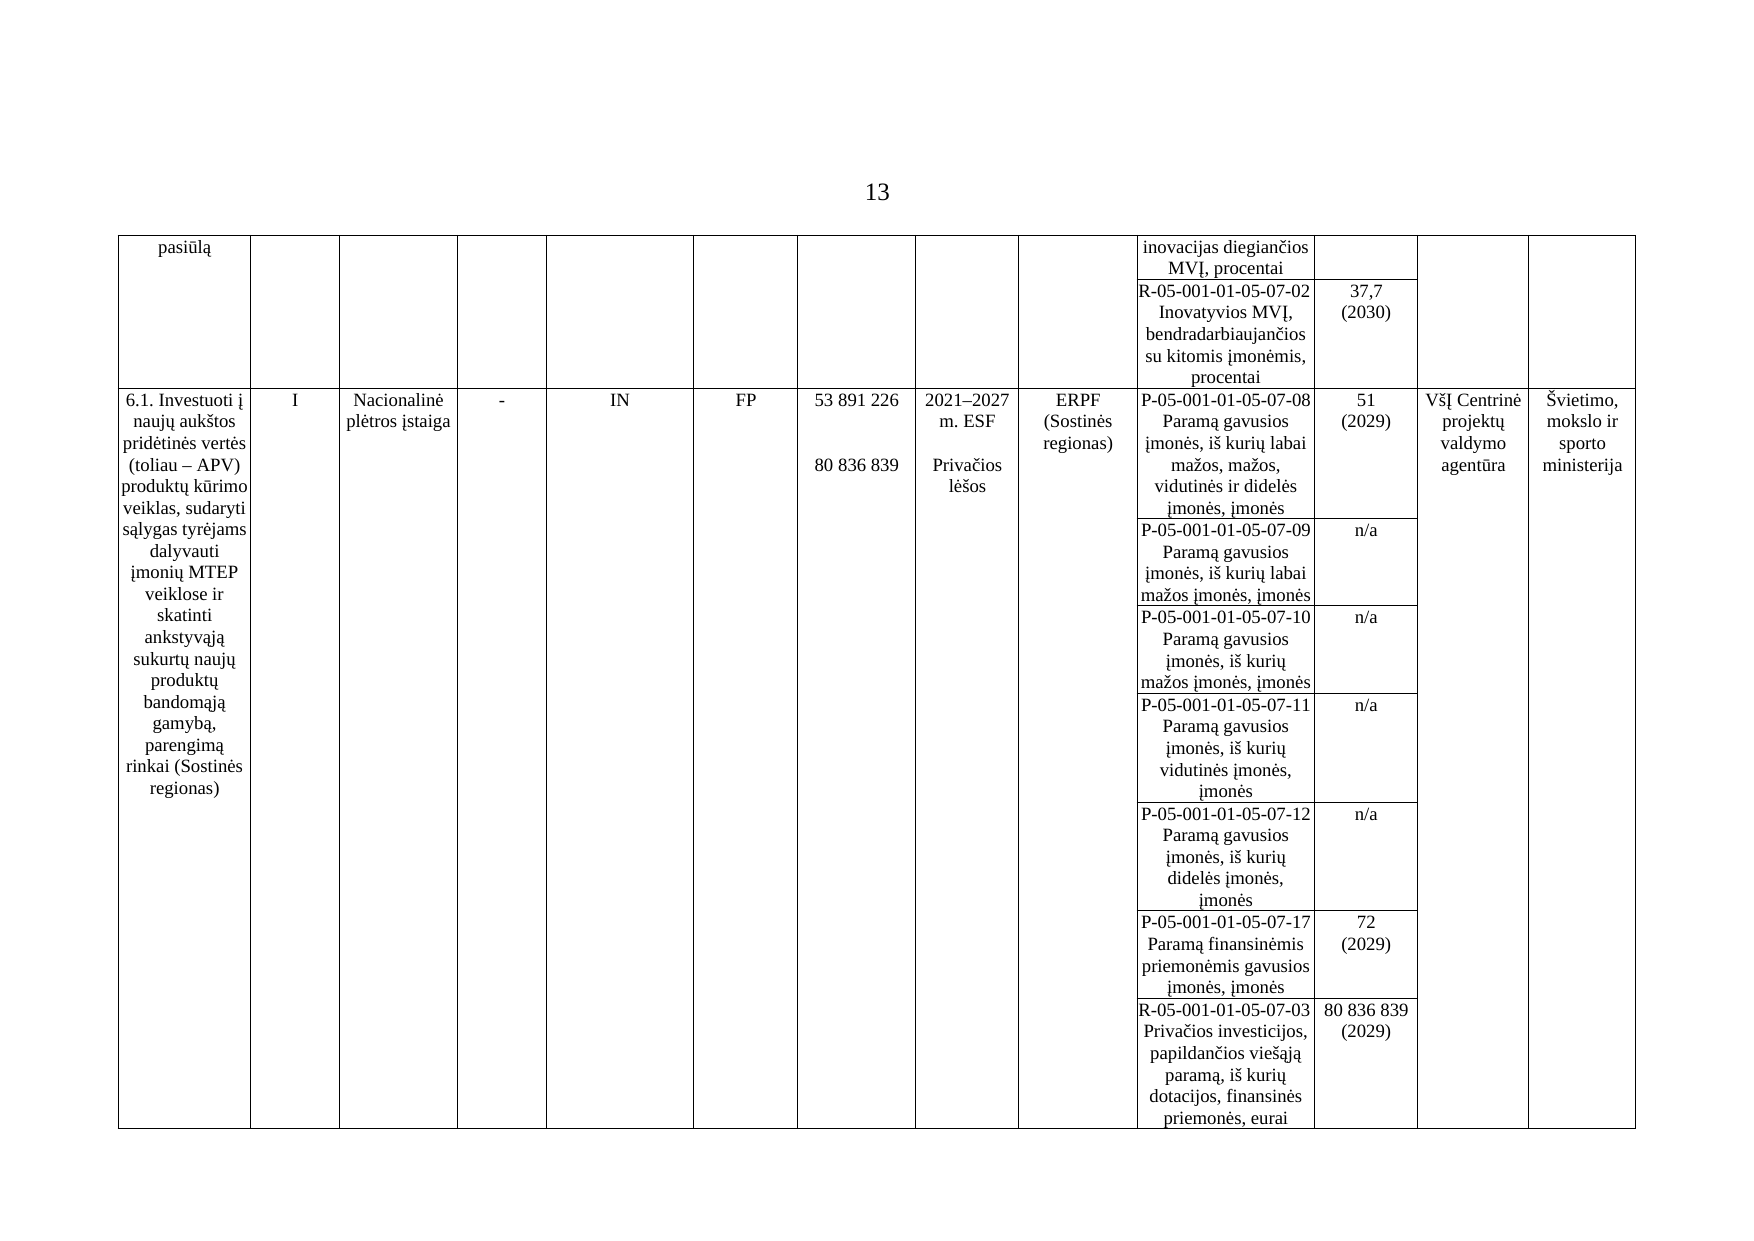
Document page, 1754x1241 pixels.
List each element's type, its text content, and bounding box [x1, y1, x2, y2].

table_cell P-05-001-01-05-07-09 Paramą gavusios įmonės, iš kurių labai mažos įmonės, įmonės [1138, 519, 1314, 605]
table_cell 2021–2027 m. ESF Privačios lėšos [916, 389, 1018, 1128]
table_cell R-05-001-01-05-07-02 Inovatyvios MVĮ, bendradarbiaujančios su kitomis įmonėmis, procentai [1138, 280, 1314, 388]
table_cell P-05-001-01-05-07-10 Paramą gavusios įmonės, iš kurių mažos įmonės, įmonės [1138, 606, 1314, 693]
table_cell VšĮ Centrinė projektų valdymo agentūra [1418, 389, 1528, 1128]
table_cell Švietimo, mokslo ir sporto ministerija [1529, 389, 1635, 1128]
table_cell [694, 236, 797, 388]
table_cell P-05-001-01-05-07-08 Paramą gavusios įmonės, iš kurių labai mažos, mažos, vidutinės ir didelės įmonės, įmonės [1138, 389, 1314, 518]
table_cell n/a [1315, 519, 1417, 605]
table_cell 37,7 (2030) [1315, 280, 1417, 388]
table_cell ERPF (Sostinės regionas) [1019, 389, 1137, 1128]
table_cell 53 891 226 80 836 839 [798, 389, 915, 1128]
table_cell I [251, 389, 339, 1128]
table_cell [916, 236, 1018, 388]
table_cell 6.1. Investuoti į naujų aukštos pridėtinės vertės (toliau – APV) produktų kūrimo veiklas, sudaryti sąlygas tyrėjams dalyvauti įmonių MTEP veiklose ir skatinti ankstyvąją sukurtų naujų produktų bandomąją gamybą, parengimą rinkai (Sostinės regionas) [119, 389, 250, 1128]
table_cell [1529, 236, 1635, 388]
table_cell 72 (2029) [1315, 911, 1417, 998]
table_cell P-05-001-01-05-07-11 Paramą gavusios įmonės, iš kurių vidutinės įmonės, įmonės [1138, 694, 1314, 802]
table_cell 51 (2029) [1315, 389, 1417, 518]
table_cell Nacionalinė plėtros įstaiga [340, 389, 457, 1128]
table_cell n/a [1315, 803, 1417, 910]
table_cell pasiūlą [119, 236, 250, 388]
table_cell 80 836 839 (2029) [1315, 999, 1417, 1128]
table_cell P-05-001-01-05-07-12 Paramą gavusios įmonės, iš kurių didelės įmonės, įmonės [1138, 803, 1314, 910]
table_cell [340, 236, 457, 388]
table_cell [798, 236, 915, 388]
table_cell [1019, 236, 1137, 388]
table_cell FP [694, 389, 797, 1128]
table_cell [458, 236, 546, 388]
table_cell n/a [1315, 694, 1417, 802]
table_cell [547, 236, 693, 388]
table_cell P-05-001-01-05-07-17 Paramą finansinėmis priemonėmis gavusios įmonės, įmonės [1138, 911, 1314, 998]
table_cell IN [547, 389, 693, 1128]
table_cell [1418, 236, 1528, 388]
table_cell - [458, 389, 546, 1128]
table_cell R-05-001-01-05-07-03 Privačios investicijos, papildančios viešąją paramą, iš kurių dotacijos, finansinės priemonės, eurai [1138, 999, 1314, 1128]
table_cell inovacijas diegiančios MVĮ, procentai [1138, 236, 1314, 279]
table_cell n/a [1315, 606, 1417, 693]
table_cell [251, 236, 339, 388]
table_cell [1315, 236, 1417, 279]
